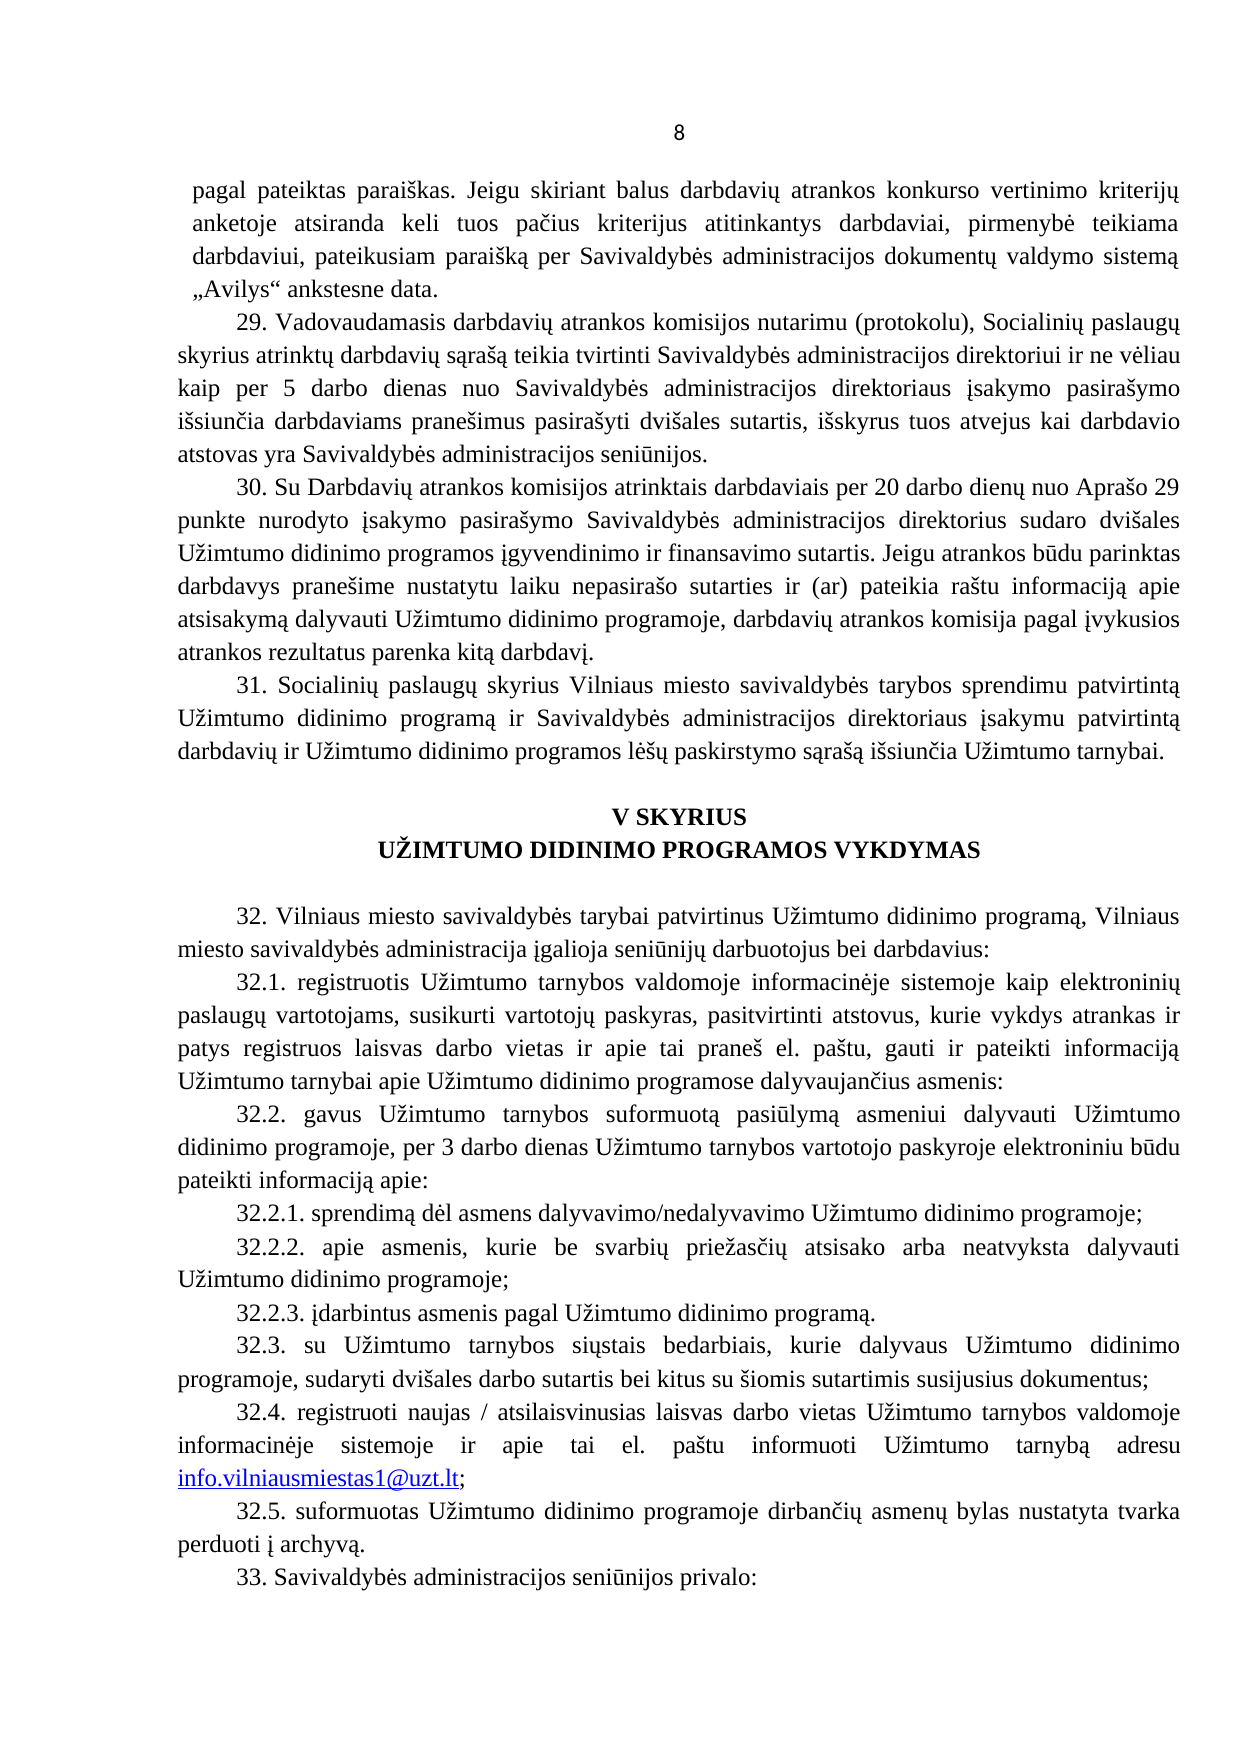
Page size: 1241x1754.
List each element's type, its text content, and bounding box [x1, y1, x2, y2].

text 32.2.1. sprendimą dėl asmens dalyvavimo/nedalyvavimo Užimtumo didinimo programoje; [177, 1198, 1181, 1227]
text 30. Su Darbdavių atrankos komisijos atrinktais darbdaviais per 20 darbo dienų nuo Aprašo 29 punkte nurodyto įsakymo pasirašymo Savivaldybės administracijos direktorius sudaro dvišales Užimtumo didinimo programos įgyvendinimo ir finansavimo sutartis. Jeigu atrankos būdu parinktas darbdavys pranešime nustatytu laiku nepasirašo sutarties ir (ar) pateikia raštu informaciją apie atsisakymą dalyvauti Užimtumo didinimo programoje, darbdavių atrankos komisija pagal įvykusios atrankos rezultatus parenka kitą darbdavį. [177, 472, 1181, 666]
text 32.3. su Užimtumo tarnybos siųstais bedarbiais, kurie dalyvaus Užimtumo didinimo programoje, sudaryti dvišales darbo sutartis bei kitus su šiomis sutartimis susijusius dokumentus; [177, 1331, 1181, 1392]
text 33. Savivaldybės administracijos seniūnijos privalo: [177, 1562, 1181, 1591]
text 32.2. gavus Užimtumo tarnybos suformuotą pasiūlymą asmeniui dalyvauti Užimtumo didinimo programoje, per 3 darbo dienas Užimtumo tarnybos vartotojo paskyroje elektroniniu būdu pateikti informaciją apie: [177, 1099, 1181, 1194]
text 31. Socialinių paslaugų skyrius Vilniaus miesto savivaldybės tarybos sprendimu patvirtintą Užimtumo didinimo programą ir Savivaldybės administracijos direktoriaus įsakymu patvirtintą darbdavių ir Užimtumo didinimo programos lėšų paskirstymo sąrašą išsiunčia Užimtumo tarnybai. [177, 670, 1181, 765]
text 32.4. registruoti naujas / atsilaisvinusias laisvas darbo vietas Užimtumo tarnybos valdomoje informacinėje sistemoje ir apie tai el. paštu informuoti Užimtumo tarnybą adresu info.vilniausmiestas1@uzt.lt; [177, 1397, 1181, 1491]
text 32.2.2. apie asmenis, kurie be svarbių priežasčių atsisako arba neatvyksta dalyvauti Užimtumo didinimo programoje; [177, 1232, 1181, 1293]
text 32. Vilniaus miesto savivaldybės tarybai patvirtinus Užimtumo didinimo programą, Vilniaus miesto savivaldybės administracija įgalioja seniūnijų darbuotojus bei darbdavius: [177, 901, 1181, 963]
text V SKYRIUS [177, 802, 1181, 831]
text 32.1. registruotis Užimtumo tarnybos valdomoje informacinėje sistemoje kaip elektroninių paslaugų vartotojams, susikurti vartotojų paskyras, pasitvirtinti atstovus, kurie vykdys atrankas ir patys registruos laisvas darbo vietas ir apie tai praneš el. paštu, gauti ir pateikti informaciją Užimtumo tarnybai apie Užimtumo didinimo programose dalyvaujančius asmenis: [177, 967, 1181, 1095]
text UŽIMTUMO DIDINIMO PROGRAMOS VYKDYMAS [177, 835, 1181, 864]
text 29. Vadovaudamasis darbdavių atrankos komisijos nutarimu (protokolu), Socialinių paslaugų skyrius atrinktų darbdavių sąrašą teikia tvirtinti Savivaldybės administracijos direktoriui ir ne vėliau kaip per 5 darbo dienas nuo Savivaldybės administracijos direktoriaus įsakymo pasirašymo išsiunčia darbdaviams pranešimus pasirašyti dvišales sutartis, išskyrus tuos atvejus kai darbdavio atstovas yra Savivaldybės administracijos seniūnijos. [177, 307, 1181, 468]
text 32.2.3. įdarbintus asmenis pagal Užimtumo didinimo programą. [177, 1298, 1181, 1326]
text 32.5. suformuotas Užimtumo didinimo programoje dirbančių asmenų bylas nustatyta tvarka perduoti į archyvą. [177, 1496, 1181, 1557]
text pagal pateiktas paraiškas. Jeigu skiriant balus darbdavių atrankos konkurso vertinimo kriterijų anketoje atsiranda keli tuos pačius kriterijus atitinkantys darbdaviai, pirmenybė teikiama darbdaviui, pateikusiam paraišką per Savivaldybės administracijos dokumentų valdymo sistemą „Avilys“ ankstesne data. [192, 175, 1179, 303]
